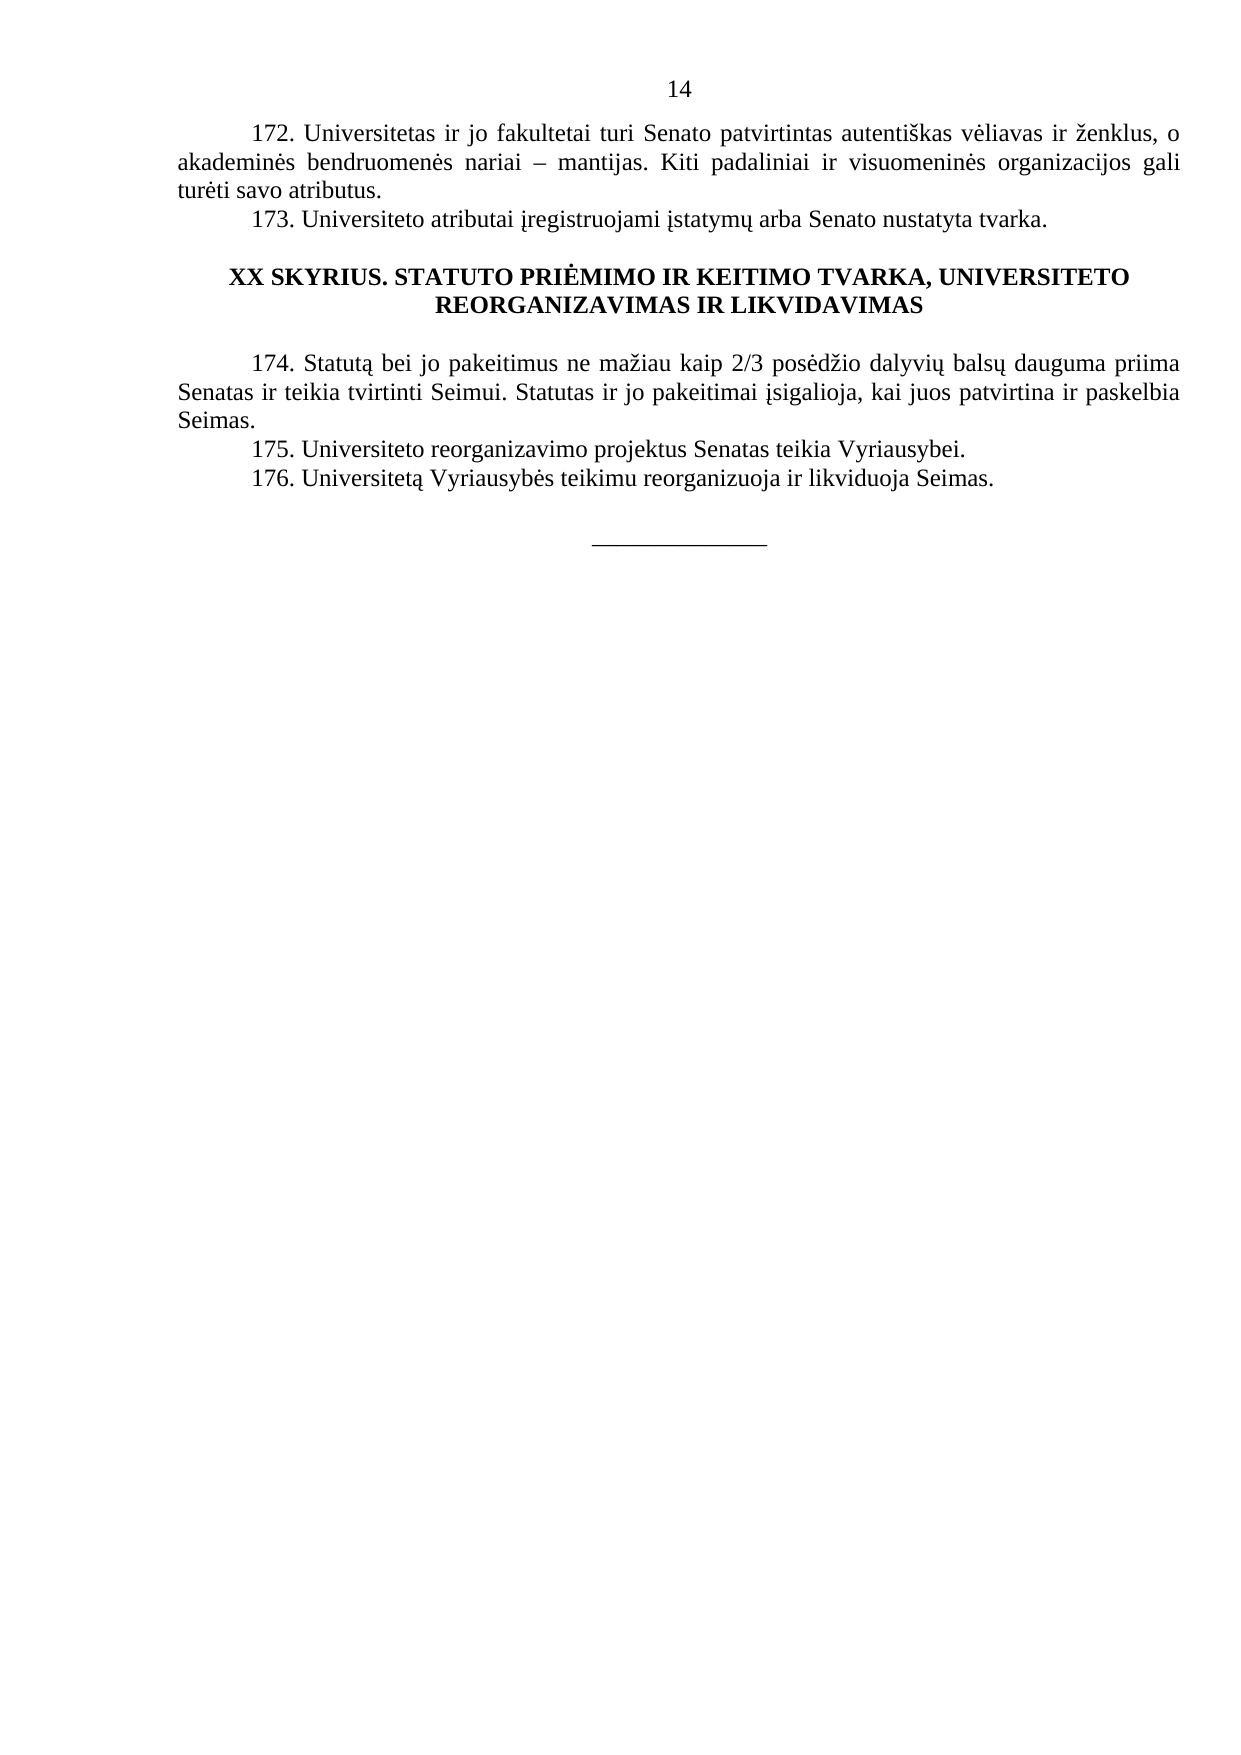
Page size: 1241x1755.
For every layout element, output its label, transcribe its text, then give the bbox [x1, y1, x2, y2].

text 173. Universiteto atributai įregistruojami įstatymų arba Senato nustatyta tvarka. [177, 204, 1181, 233]
text XX skyrius. Statuto priėmimo ir keitimo tvarka, Universiteto reorganizavimas ir likvidavimas [177, 262, 1181, 319]
text ______________ [177, 521, 1181, 549]
text 175. Universiteto reorganizavimo projektus Senatas teikia Vyriausybei. [177, 434, 1181, 463]
text 172. Universitetas ir jo fakultetai turi Senato patvirtintas autentiškas vėliavas ir ženklus, o akademinės bendruomenės nariai – mantijas. Kiti padaliniai ir visuomeninės organizacijos gali turėti savo atributus. [177, 118, 1181, 204]
text 174. Statutą bei jo pakeitimus ne mažiau kaip 2/3 posėdžio dalyvių balsų dauguma priima Senatas ir teikia tvirtinti Seimui. Statutas ir jo pakeitimai įsigalioja, kai juos patvirtina ir paskelbia Seimas. [177, 348, 1181, 434]
text 176. Universitetą Vyriausybės teikimu reorganizuoja ir likviduoja Seimas. [177, 463, 1181, 492]
